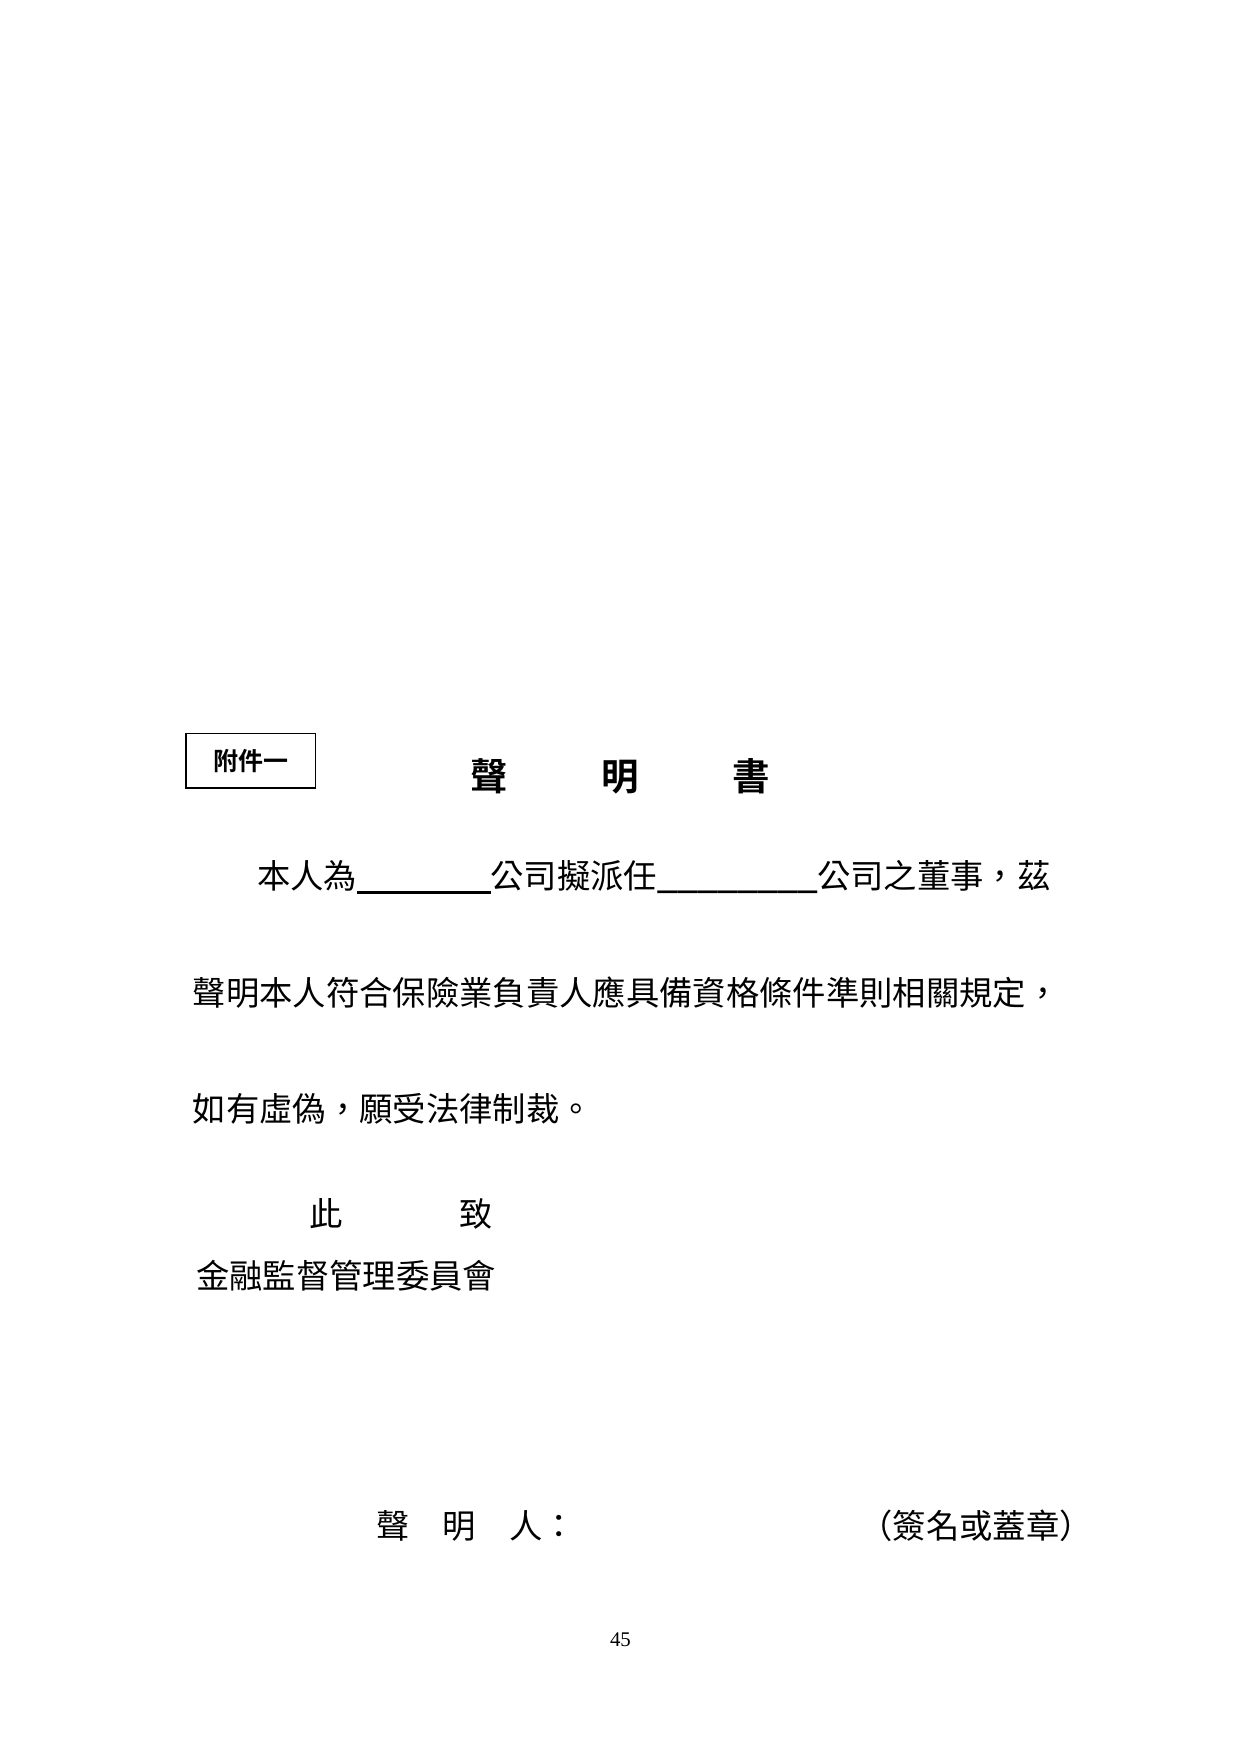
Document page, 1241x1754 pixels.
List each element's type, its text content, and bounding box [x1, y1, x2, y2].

text 此 致 [148, 1170, 1092, 1233]
text 本人為 公司擬派任________公司之董事，茲聲明本人符合保險業負責人應具備資格條件準則相關規定，如有虛偽，願受法律制裁。 [193, 795, 1082, 1145]
text 附件一 [202, 742, 300, 778]
text 聲 明 書 [148, 733, 1092, 795]
text 聲 明 人： （簽名或蓋章） [209, 1483, 1092, 1545]
text 金融監督管理委員會 [196, 1233, 1092, 1295]
